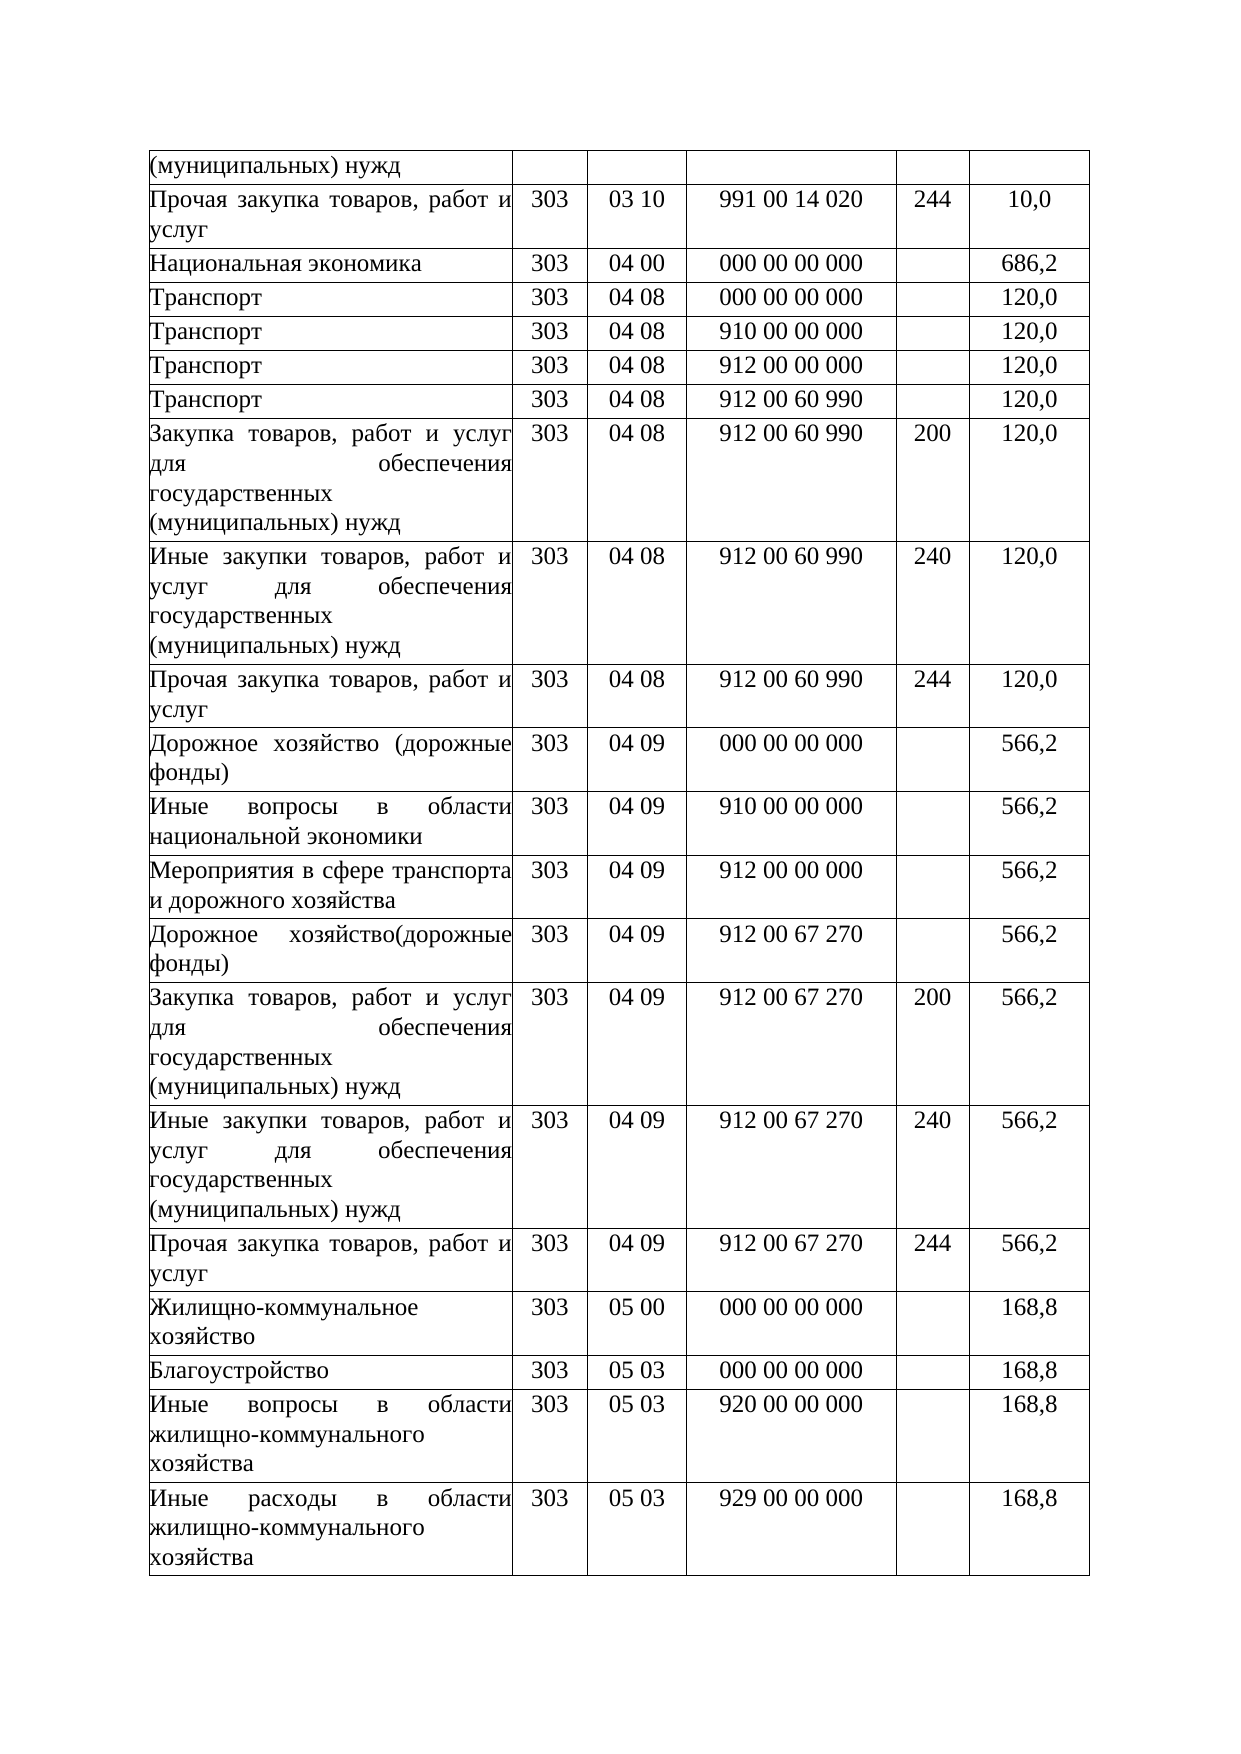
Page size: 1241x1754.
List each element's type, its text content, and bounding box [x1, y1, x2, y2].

table_cell 566,2 [970, 1106, 1089, 1227]
table_cell 04 08 [588, 385, 686, 418]
table_cell [897, 1483, 969, 1575]
table_cell 240 [897, 542, 969, 664]
table_cell [897, 249, 969, 282]
table_cell 929 00 00 000 [687, 1483, 896, 1575]
table_cell Транспорт [150, 385, 512, 418]
table_cell 920 00 00 000 [687, 1390, 896, 1482]
table_cell [897, 385, 969, 418]
table_cell 303 [513, 1229, 587, 1291]
table_cell 912 00 00 000 [687, 856, 896, 918]
table_cell 120,0 [970, 542, 1089, 664]
table_cell [897, 1390, 969, 1482]
table_cell 912 00 00 000 [687, 351, 896, 384]
table_cell 04 08 [588, 351, 686, 384]
table_cell 244 [897, 185, 969, 248]
table_cell 200 [897, 419, 969, 541]
table_cell 04 08 [588, 317, 686, 350]
table_cell 303 [513, 1390, 587, 1482]
table_cell Дорожное хозяйство (дорожные фонды) [150, 728, 512, 791]
table_cell Мероприятия в сфере транспорта и дорожного хозяйства [150, 856, 512, 918]
table_cell 303 [513, 1356, 587, 1389]
table_cell 910 00 00 000 [687, 317, 896, 350]
table_cell 04 09 [588, 856, 686, 918]
table_cell (муниципальных) нужд [150, 151, 512, 184]
table_cell 04 09 [588, 792, 686, 854]
table_cell Иные закупки товаров, работ и услуг для обеспечения государственных (муниципальных) нужд [150, 542, 512, 664]
table_cell 05 03 [588, 1390, 686, 1482]
table_cell 04 08 [588, 283, 686, 316]
table_cell 120,0 [970, 385, 1089, 418]
table_cell 912 00 67 270 [687, 1106, 896, 1227]
table_cell 912 00 67 270 [687, 983, 896, 1105]
table_cell 912 00 67 270 [687, 1229, 896, 1291]
table_cell [897, 1356, 969, 1389]
table_cell 04 08 [588, 665, 686, 727]
table_cell [897, 317, 969, 350]
table_cell 000 00 00 000 [687, 283, 896, 316]
table_cell 000 00 00 000 [687, 249, 896, 282]
table_cell 910 00 00 000 [687, 792, 896, 854]
table_cell [897, 283, 969, 316]
table_cell [513, 151, 587, 184]
table_cell 566,2 [970, 919, 1089, 982]
table_cell 168,8 [970, 1356, 1089, 1389]
table_cell [970, 151, 1089, 184]
table_cell 05 03 [588, 1356, 686, 1389]
table_cell 03 10 [588, 185, 686, 248]
table_cell Прочая закупка товаров, работ и услуг [150, 185, 512, 248]
table_cell Закупка товаров, работ и услуг для обеспечения государственных (муниципальных) нужд [150, 983, 512, 1105]
table_cell Национальная экономика [150, 249, 512, 282]
table_cell 04 09 [588, 983, 686, 1105]
table_cell 04 09 [588, 1229, 686, 1291]
table_cell 200 [897, 983, 969, 1105]
table_cell Иные вопросы в области национальной экономики [150, 792, 512, 854]
table_cell 912 00 60 990 [687, 542, 896, 664]
table_cell [897, 351, 969, 384]
table_cell [588, 151, 686, 184]
table_cell 000 00 00 000 [687, 728, 896, 791]
table_cell 04 08 [588, 542, 686, 664]
table_cell 566,2 [970, 1229, 1089, 1291]
table_cell 303 [513, 1483, 587, 1575]
table_cell 303 [513, 419, 587, 541]
table_cell 120,0 [970, 351, 1089, 384]
table_cell 303 [513, 665, 587, 727]
table_cell 244 [897, 665, 969, 727]
table_cell 168,8 [970, 1483, 1089, 1575]
table_cell Транспорт [150, 317, 512, 350]
table_cell 303 [513, 317, 587, 350]
table_cell 303 [513, 856, 587, 918]
table_cell 04 09 [588, 728, 686, 791]
table_cell [897, 151, 969, 184]
table_cell 303 [513, 919, 587, 982]
table_cell 120,0 [970, 419, 1089, 541]
table_cell [897, 792, 969, 854]
table_cell 566,2 [970, 792, 1089, 854]
table_cell [897, 856, 969, 918]
table_cell 303 [513, 185, 587, 248]
table_cell 244 [897, 1229, 969, 1291]
table_cell 912 00 60 990 [687, 385, 896, 418]
table_cell 168,8 [970, 1390, 1089, 1482]
table_cell 686,2 [970, 249, 1089, 282]
table_cell 000 00 00 000 [687, 1292, 896, 1355]
table_cell 04 09 [588, 1106, 686, 1227]
table_cell 303 [513, 249, 587, 282]
table_cell 303 [513, 728, 587, 791]
table_cell 566,2 [970, 983, 1089, 1105]
table_cell 05 03 [588, 1483, 686, 1575]
table_cell 912 00 67 270 [687, 919, 896, 982]
table_cell 303 [513, 542, 587, 664]
table_cell 303 [513, 283, 587, 316]
table_cell 303 [513, 351, 587, 384]
table_cell 240 [897, 1106, 969, 1227]
table_cell 303 [513, 983, 587, 1105]
table_cell 04 09 [588, 919, 686, 982]
table_cell 04 08 [588, 419, 686, 541]
table_cell 10,0 [970, 185, 1089, 248]
table_cell 303 [513, 1106, 587, 1227]
table_cell Иные расходы в области жилищно-коммунального хозяйства [150, 1483, 512, 1575]
table_cell 04 00 [588, 249, 686, 282]
table_cell 566,2 [970, 856, 1089, 918]
table_cell Иные закупки товаров, работ и услуг для обеспечения государственных (муниципальных) нужд [150, 1106, 512, 1227]
table_cell Дорожное хозяйство(дорожные фонды) [150, 919, 512, 982]
table_cell Прочая закупка товаров, работ и услуг [150, 665, 512, 727]
table_cell [897, 1292, 969, 1355]
table_cell 168,8 [970, 1292, 1089, 1355]
table_cell Транспорт [150, 283, 512, 316]
table_cell Иные вопросы в области жилищно-коммунального хозяйства [150, 1390, 512, 1482]
table_cell 303 [513, 792, 587, 854]
table_cell [897, 919, 969, 982]
table_cell 000 00 00 000 [687, 1356, 896, 1389]
table_cell 120,0 [970, 317, 1089, 350]
table_cell 912 00 60 990 [687, 665, 896, 727]
table_cell Закупка товаров, работ и услуг для обеспечения государственных (муниципальных) нужд [150, 419, 512, 541]
table_cell 05 00 [588, 1292, 686, 1355]
table_cell 120,0 [970, 283, 1089, 316]
table_cell Благоустройство [150, 1356, 512, 1389]
table_cell 303 [513, 385, 587, 418]
table_cell Транспорт [150, 351, 512, 384]
table_cell Прочая закупка товаров, работ и услуг [150, 1229, 512, 1291]
table_cell [897, 728, 969, 791]
table_cell 303 [513, 1292, 587, 1355]
table_cell [687, 151, 896, 184]
table_cell 991 00 14 020 [687, 185, 896, 248]
table_cell 912 00 60 990 [687, 419, 896, 541]
table_cell Жилищно-коммунальное хозяйство [150, 1292, 512, 1355]
table_cell 566,2 [970, 728, 1089, 791]
table_cell 120,0 [970, 665, 1089, 727]
